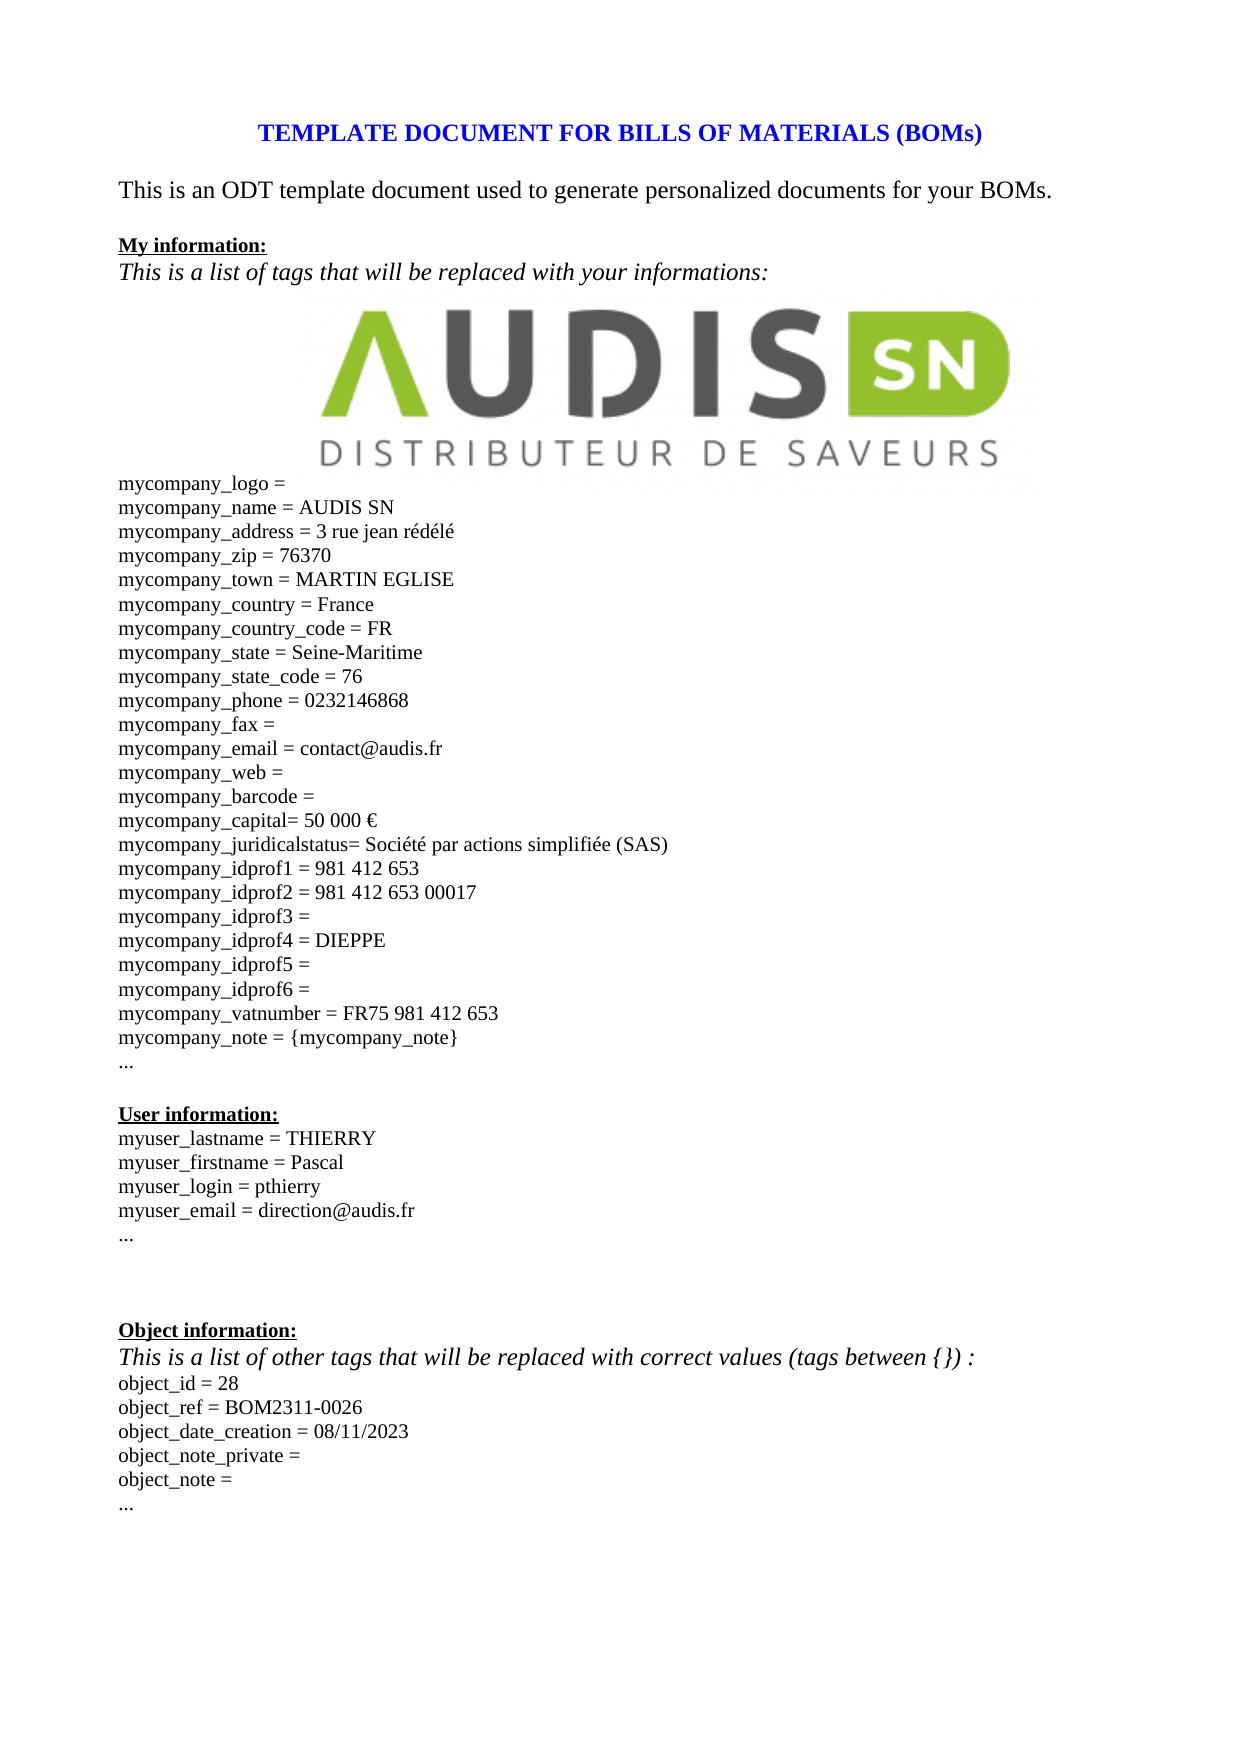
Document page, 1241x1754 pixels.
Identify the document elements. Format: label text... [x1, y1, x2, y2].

text object_note_private = [118, 1443, 1122, 1467]
text This is an ODT template document used to generate personalized documents for your BOMs. [118, 176, 1122, 204]
text mycompany_zip = 76370 [118, 543, 1122, 567]
text myuser_firstname = Pascal [118, 1149, 1122, 1174]
text ... [118, 1222, 1122, 1246]
text mycompany_idprof5 = [118, 952, 1122, 976]
text mycompany_state = Seine-Maritime [118, 639, 1122, 664]
text mycompany_phone = 0232146868 [118, 688, 1122, 712]
text mycompany_name = AUDIS SN [118, 495, 1122, 519]
picture [290, 286, 1041, 491]
text This is a list of other tags that will be replaced with correct values (tags between {}) : [118, 1342, 1122, 1371]
text Object information: [118, 1318, 1122, 1342]
text mycompany_town = MARTIN EGLISE [118, 567, 1122, 591]
text mycompany_idprof2 = 981 412 653 00017 [118, 880, 1122, 904]
text mycompany_web = [118, 760, 1122, 784]
text myuser_login = pthierry [118, 1174, 1122, 1198]
text myuser_email = direction@audis.fr [118, 1198, 1122, 1222]
text My information: [118, 233, 1122, 257]
text mycompany_barcode = [118, 784, 1122, 808]
text object_note = [118, 1467, 1122, 1491]
text mycompany_fax = [118, 712, 1122, 736]
text mycompany_juridicalstatus= Société par actions simplifiée (SAS) [118, 832, 1122, 856]
text object_date_creation = 08/11/2023 [118, 1419, 1122, 1443]
text object_ref = BOM2311-0026 [118, 1395, 1122, 1419]
text User information: [118, 1101, 1122, 1126]
text object_id = 28 [118, 1371, 1122, 1395]
text ... [118, 1491, 1122, 1515]
text mycompany_state_code = 76 [118, 664, 1122, 688]
text mycompany_logo = [118, 286, 1122, 495]
text myuser_lastname = THIERRY [118, 1126, 1122, 1149]
text mycompany_vatnumber = FR75 981 412 653 [118, 1001, 1122, 1024]
text mycompany_country_code = FR [118, 616, 1122, 639]
text mycompany_idprof4 = DIEPPE [118, 928, 1122, 952]
text mycompany_country = France [118, 591, 1122, 616]
text ... [118, 1049, 1122, 1073]
text TEMPLATE DOCUMENT FOR BILLS OF MATERIALS (BOMs) [118, 118, 1122, 147]
text This is a list of tags that will be replaced with your informations: [118, 257, 1122, 286]
text mycompany_idprof3 = [118, 904, 1122, 928]
text mycompany_idprof6 = [118, 976, 1122, 1001]
text mycompany_email = contact@audis.fr [118, 736, 1122, 760]
text mycompany_note = {mycompany_note} [118, 1024, 1122, 1049]
text mycompany_capital= 50 000 € [118, 808, 1122, 832]
text mycompany_address = 3 rue jean rédélé [118, 519, 1122, 543]
text mycompany_idprof1 = 981 412 653 [118, 856, 1122, 880]
